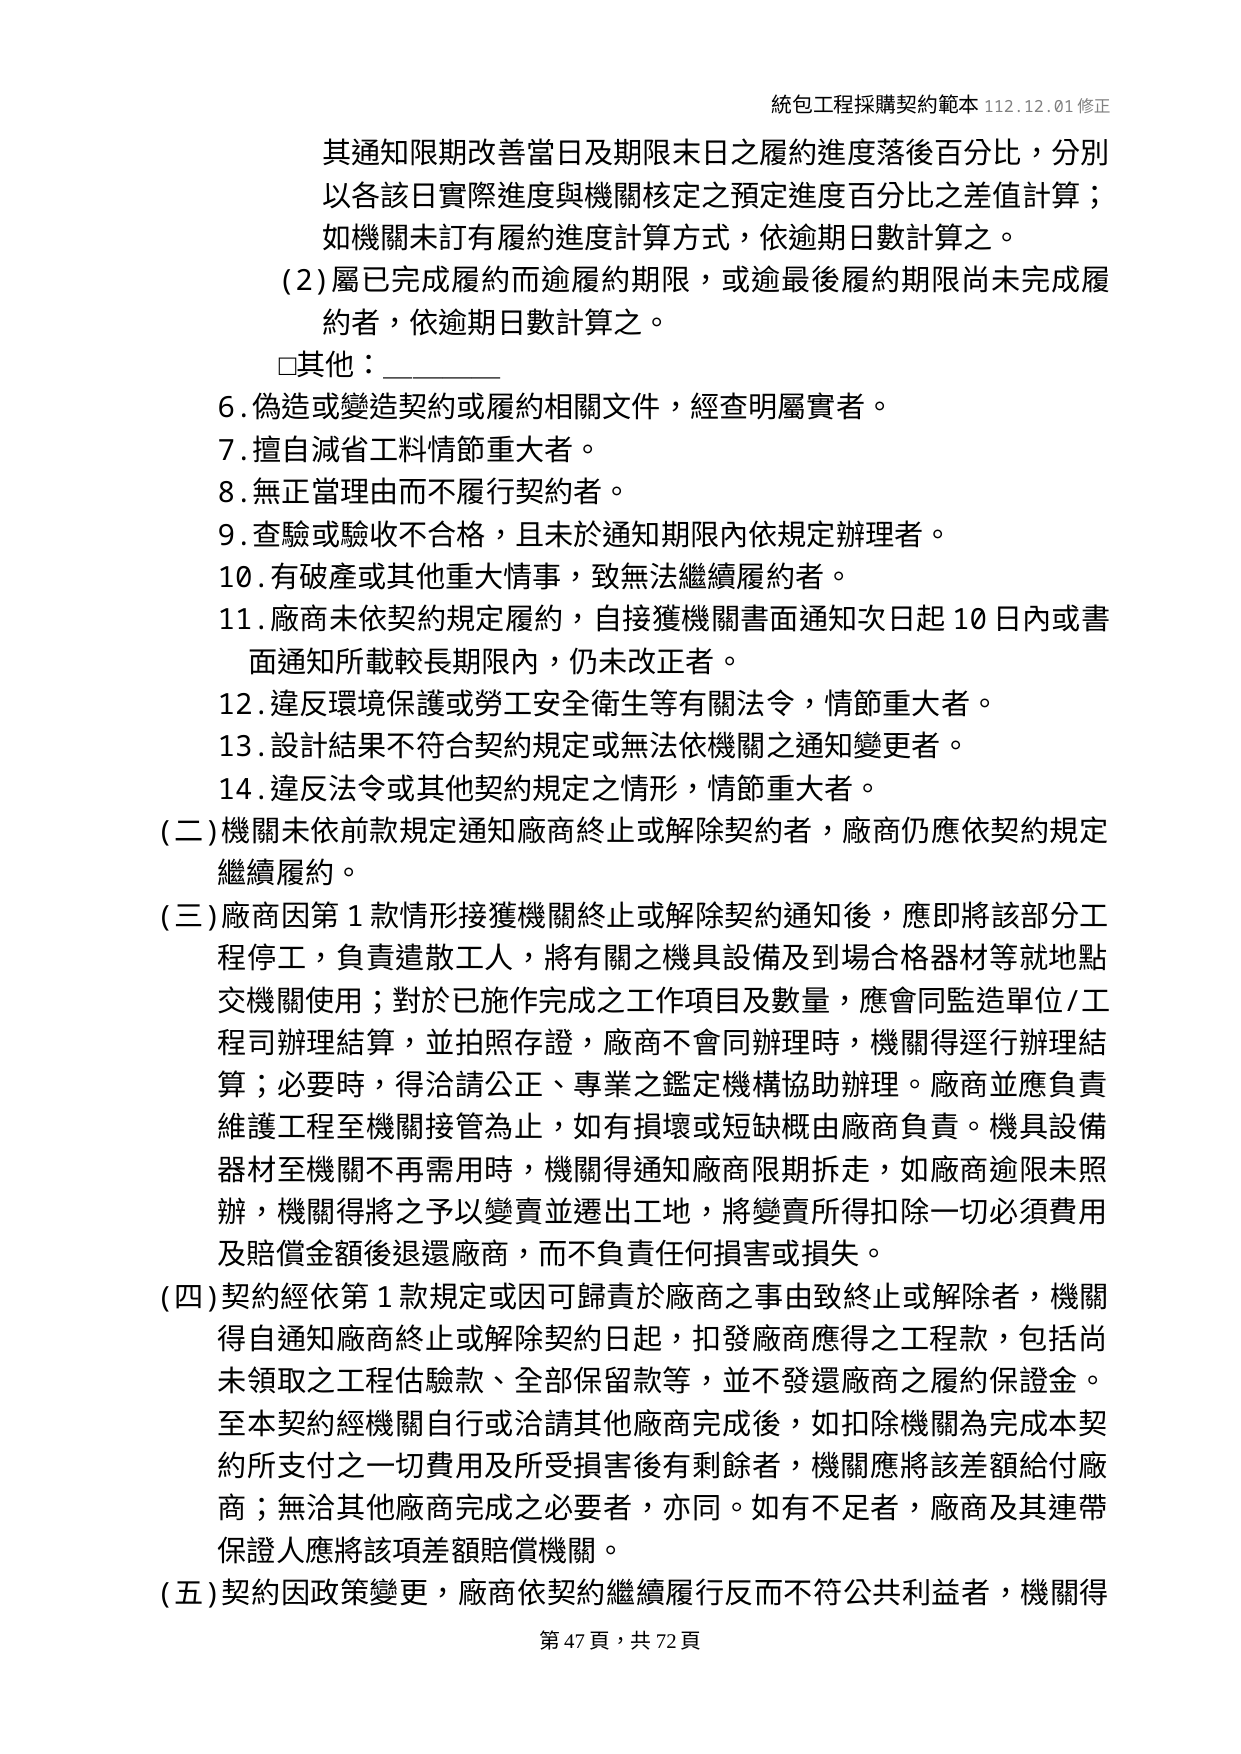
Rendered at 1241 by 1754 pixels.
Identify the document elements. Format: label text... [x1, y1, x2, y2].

text 9.查驗或驗收不合格，且未於通知期限內依規定辦理者。 [217, 511, 1110, 553]
text (五)契約因政策變更，廠商依契約繼續履行反而不符公共利益者，機關得 [156, 1569, 1110, 1612]
text 8.無正當理由而不履行契約者。 [217, 469, 1110, 511]
text 10.有破產或其他重大情事，致無法繼續履約者。 [217, 553, 1110, 596]
text (2)屬已完成履約而逾履約期限，或逾最後履約期限尚未完成履約者，依逾期日數計算之。 [278, 257, 1110, 341]
text (二)機關未依前款規定通知廠商終止或解除契約者，廠商仍應依契約規定繼續履約。 [156, 808, 1110, 892]
text 14.違反法令或其他契約規定之情形，情節重大者。 [217, 765, 1110, 808]
text 11.廠商未依契約規定履約，自接獲機關書面通知次日起10日內或書面通知所載較長期限內，仍未改正者。 [217, 596, 1110, 681]
text 12.違反環境保護或勞工安全衛生等有關法令，情節重大者。 [217, 681, 1110, 723]
text (四)契約經依第1款規定或因可歸責於廠商之事由致終止或解除者，機關得自通知廠商終止或解除契約日起，扣發廠商應得之工程款，包括尚未領取之工程估驗款、全部保留款等，並不發還廠商之履約保證金。至本契約經機關自行或洽請其他廠商完成後，如扣除機關為完成本契約所支付之一切費用及所受損害後有剩餘者，機關應將該差額給付廠商；無洽其他廠商完成之必要者，亦同。如有不足者，廠商及其連帶保證人應將該項差額賠償機關。 [156, 1273, 1110, 1569]
text 13.設計結果不符合契約規定或無法依機關之通知變更者。 [217, 723, 1110, 765]
text □其他：＿＿＿＿ [279, 341, 1110, 384]
text 6.偽造或變造契約或履約相關文件，經查明屬實者。 [217, 384, 1110, 426]
text (三)廠商因第1款情形接獲機關終止或解除契約通知後，應即將該部分工程停工，負責遣散工人，將有關之機具設備及到場合格器材等就地點交機關使用；對於已施作完成之工作項目及數量，應會同監造單位/工程司辦理結算，並拍照存證，廠商不會同辦理時，機關得逕行辦理結算；必要時，得洽請公正、專業之鑑定機構協助辦理。廠商並應負責維護工程至機關接管為止，如有損壞或短缺概由廠商負責。機具設備器材至機關不再需用時，機關得通知廠商限期拆走，如廠商逾限未照辦，機關得將之予以變賣並遷出工地，將變賣所得扣除一切必須費用及賠償金額後退還廠商，而不負責任何損害或損失。 [156, 892, 1110, 1273]
text 7.擅自減省工料情節重大者。 [217, 426, 1110, 469]
text 其通知限期改善當日及期限末日之履約進度落後百分比，分別以各該日實際進度與機關核定之預定進度百分比之差值計算；如機關未訂有履約進度計算方式，依逾期日數計算之。 [278, 130, 1110, 257]
